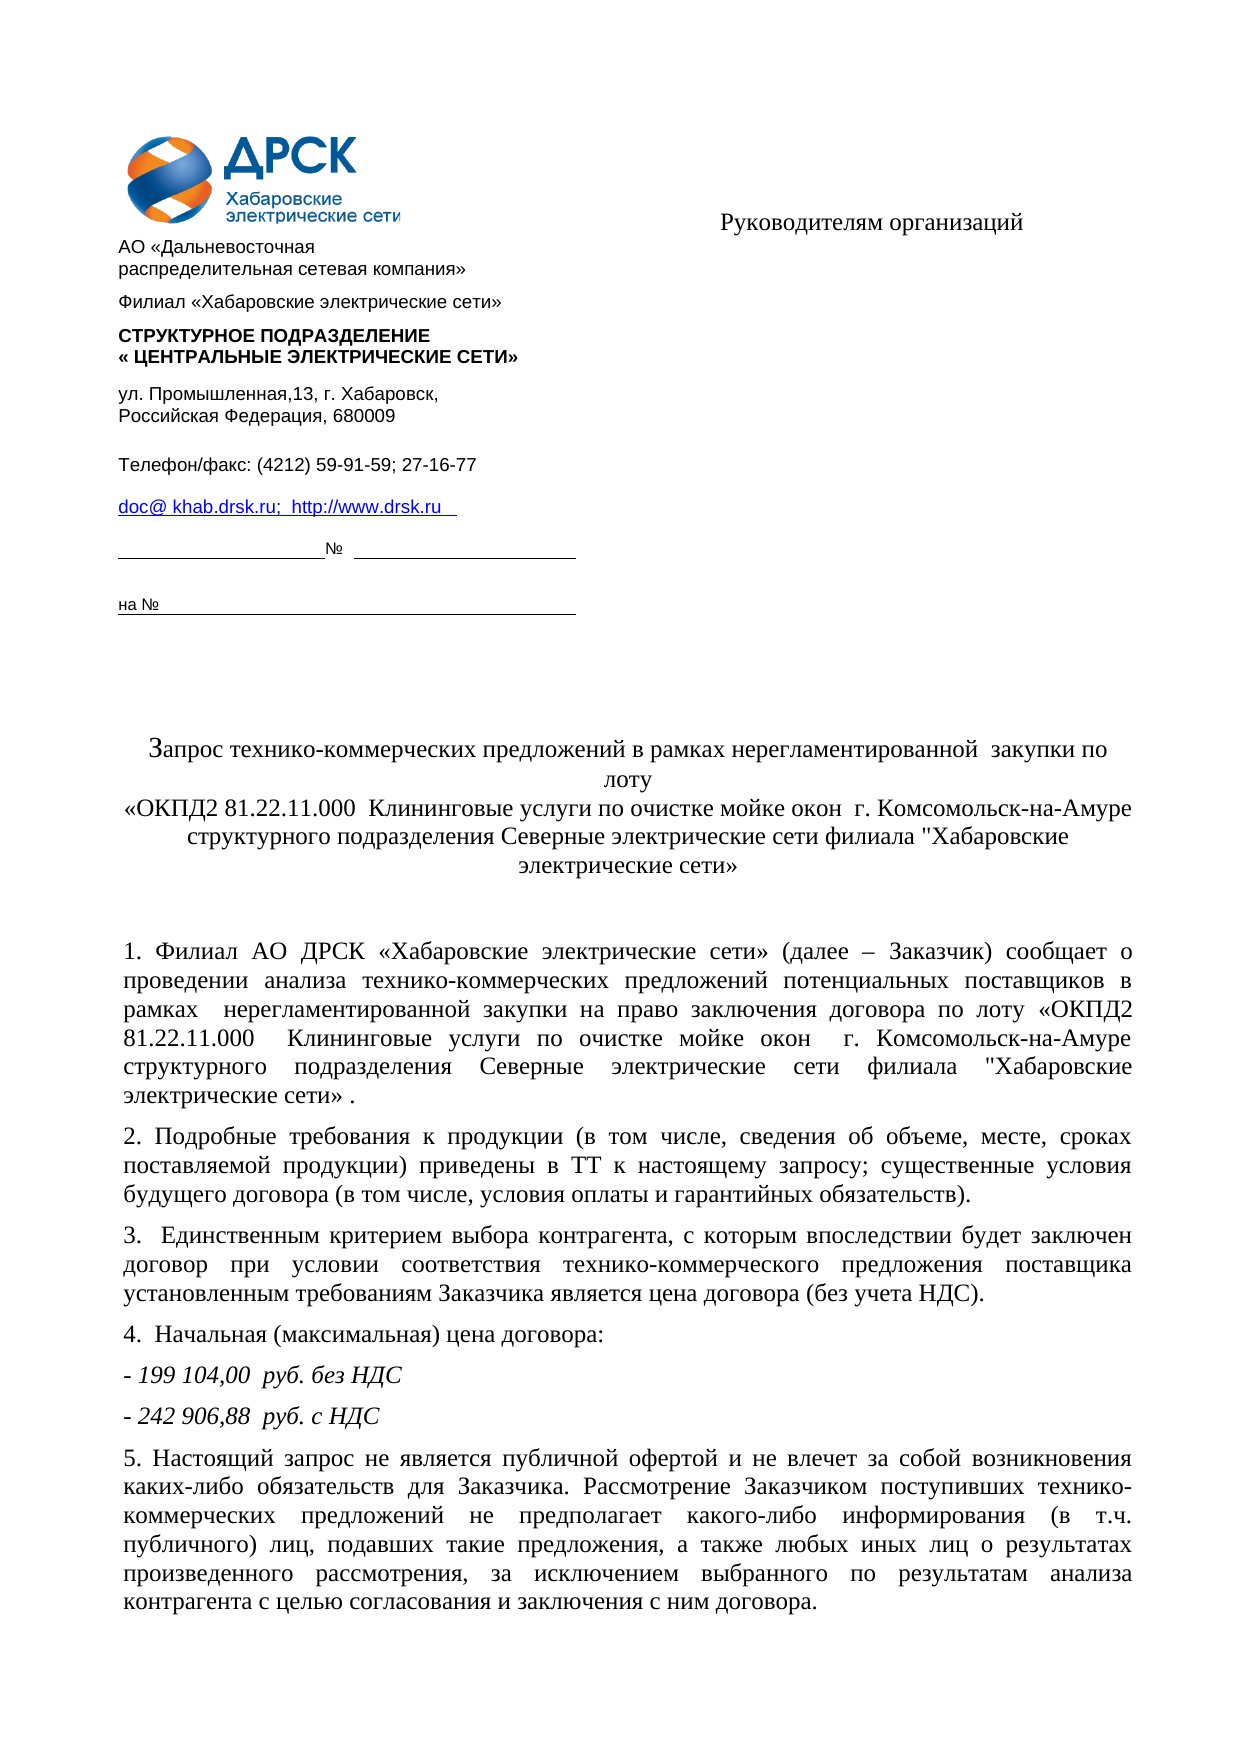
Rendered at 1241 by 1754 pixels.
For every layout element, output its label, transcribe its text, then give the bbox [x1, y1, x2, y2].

text Запрос технико-коммерческих предложений в рамках нерегламентированной закупки по лоту [123, 730, 1133, 793]
text - 242 906,88 руб. с НДС [123, 1401, 1133, 1430]
text 1. Филиал АО ДРСК «Хабаровские электрические сети» (далее – Заказчик) сообщает о проведении анализа технико-коммерческих предложений потенциальных поставщиков в рамках нерегламентированной закупки на право заключения договора по лоту «ОКПД2 81.22.11.000 Клининговые услуги по очистке мойке окон г. Комсомольск-на-Амуре структурного подразделения Северные электрические сети филиала "Хабаровские электрические сети» . [123, 936, 1133, 1109]
table_header Руководителям организаций [599, 147, 1145, 620]
table_cell [354, 526, 576, 558]
list 4. Начальная (максимальная) цена договора: [123, 1319, 1133, 1348]
table_header АО «Дальневосточная распределительная сетевая компания» Филиал «Хабаровские электрические сети» СТРУКТУРНОЕ ПОДРАЗДЕЛЕНИЕ « ЦЕНТРАЛЬНЫЕ ЭЛЕКТРИЧЕСКИЕ СЕТИ» [118, 236, 576, 383]
table_cell на № [118, 565, 576, 613]
table_cell [118, 526, 325, 558]
table_cell № [325, 526, 354, 558]
text «ОКПД2 81.22.11.000 Клининговые услуги по очистке мойке окон г. Комсомольск-на-Амуре структурного подразделения Северные электрические сети филиала "Хабаровские электрические сети» [123, 793, 1133, 879]
table_cell [354, 559, 576, 565]
table_header [118, 147, 598, 651]
list 3. Единственным критерием выбора контрагента, с которым впоследствии будет заключен договор при условии соответствия технико-коммерческого предложения поставщика установленным требованиям Заказчика является цена договора (без учета НДС). [123, 1220, 1133, 1306]
table_cell [118, 559, 325, 565]
table_cell Телефон/факс: (4212) 59-91-59; 27-16-77 [118, 443, 576, 487]
list 5. Настоящий запрос не является публичной офертой и не влечет за собой возникновения каких-либо обязательств для Заказчика. Рассмотрение Заказчиком поступивших технико-коммерческих предложений не предполагает какого-либо информирования (в т.ч. публичного) лиц, подавших такие предложения, а также любых иных лиц о результатах произведенного рассмотрения, за исключением выбранного по результатам анализа контрагента с целью согласования и заключения с ним договора. [123, 1443, 1133, 1615]
table_cell doc@ khab.drsk.ru; http://www.drsk.ru [118, 487, 576, 526]
table_cell [325, 558, 354, 565]
table_header [599, 147, 1167, 651]
table_cell ул. Промышленная,13, г. Хабаровск, Российская Федерация, 680009 [118, 383, 576, 443]
text - 199 104,00 руб. без НДС [123, 1360, 1133, 1389]
list 2. Подробные требования к продукции (в том числе, сведения об объеме, месте, сроках поставляемой продукции) приведены в ТТ к настоящему запросу; существенные условия будущего договора (в том числе, условия оплаты и гарантийных обязательств). [123, 1121, 1133, 1208]
